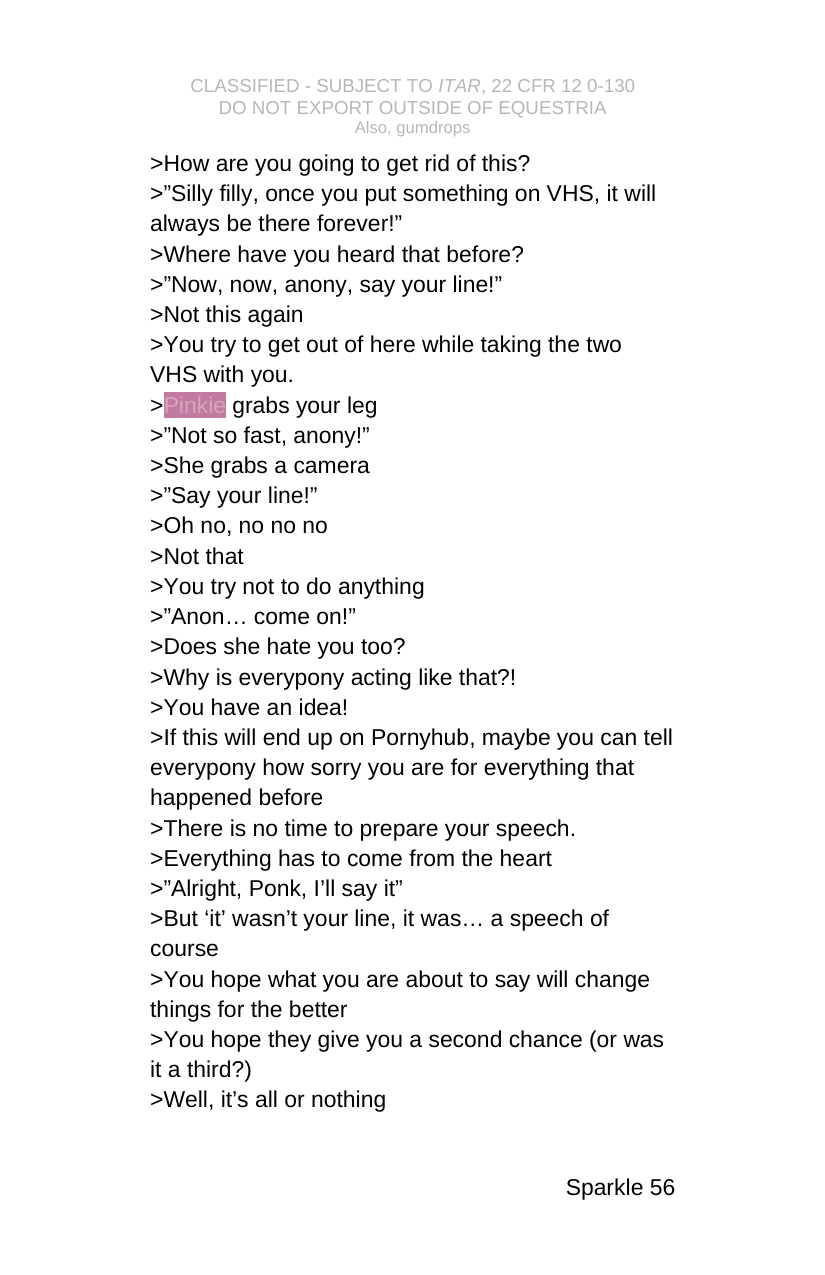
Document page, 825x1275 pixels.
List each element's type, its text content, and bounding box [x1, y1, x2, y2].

text >Everything has to come from the heart [150, 845, 675, 871]
text >”Now, now, anony, say your line!” [150, 271, 675, 297]
text >But ‘it’ wasn’t your line, it was… a speech of course [150, 905, 675, 962]
text >”Not so fast, anony!” [150, 422, 675, 448]
text >Why is everypony acting like that?! [150, 663, 675, 690]
text >If this will end up on Pornyhub, maybe you can tell everypony how sorry you are for everything that happened before [150, 724, 675, 811]
text >You hope they give you a second chance (or was it a third?) [150, 1026, 675, 1083]
text >You have an idea! [150, 694, 675, 720]
text >How are you going to get rid of this? [150, 150, 675, 176]
text >You try to get out of here while taking the two VHS with you. [150, 331, 675, 388]
text >She grabs a camera [150, 452, 675, 478]
text >Pinkie grabs your leg [150, 392, 675, 418]
text >”Anon… come on!” [150, 603, 675, 629]
text >You hope what you are about to say will change things for the better [150, 966, 675, 1022]
text >Not that [150, 543, 675, 569]
text >You try not to do anything [150, 573, 675, 599]
text >Well, it’s all or nothing [150, 1086, 675, 1113]
text >Where have you heard that before? [150, 241, 675, 267]
text >”Silly filly, once you put something on VHS, it will always be there forever!” [150, 180, 675, 237]
text >Not this again [150, 301, 675, 327]
text >”Alright, Ponk, I’ll say it” [150, 875, 675, 901]
text >Does she hate you too? [150, 633, 675, 660]
text >Oh no, no no no [150, 512, 675, 539]
text >There is no time to prepare your speech. [150, 814, 675, 841]
text >”Say your line!” [150, 482, 675, 509]
